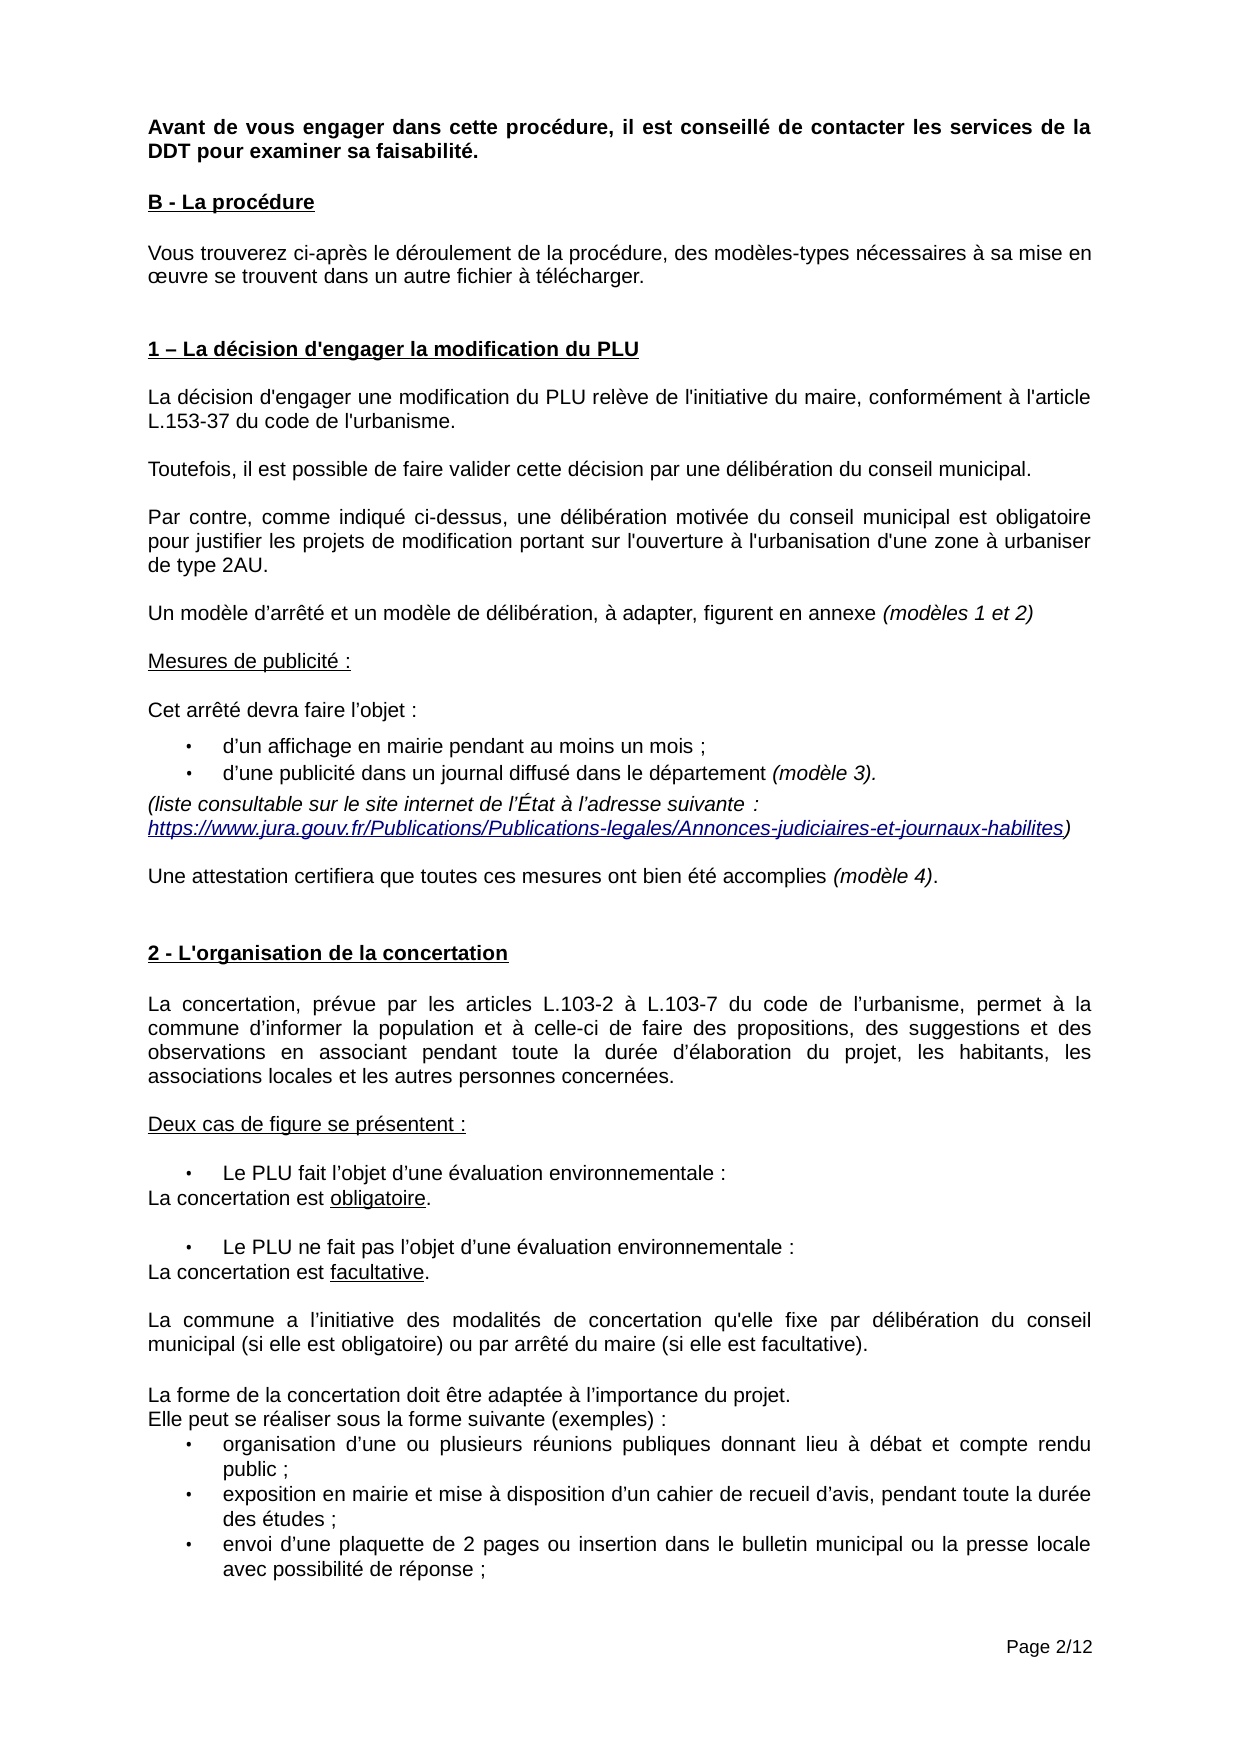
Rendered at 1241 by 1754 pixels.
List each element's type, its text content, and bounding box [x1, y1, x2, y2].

text 1 – La décision d'engager la modification du PLU [148, 337, 1093, 361]
list organisation d’une ou plusieurs réunions publiques donnant lieu à débat et compte rendu public ; [185, 1431, 1093, 1481]
text Deux cas de figure se présentent : [148, 1112, 1093, 1136]
text Toutefois, il est possible de faire valider cette décision par une délibération du conseil municipal. [148, 457, 1093, 481]
text La décision d'engager une modification du PLU relève de l'initiative du maire, conformément à l'article L.153-37 du code de l'urbanisme. [148, 385, 1093, 433]
text Mesures de publicité : [148, 649, 1093, 673]
text (liste consultable sur le site internet de l’État à l’adresse suivante : https://www.jura.gouv.fr/Publications/Publications-legales/Annonces-judiciaires-et-journaux-habilites) [148, 791, 1093, 839]
text La concertation, prévue par les articles L.103-2 à L.103-7 du code de l’urbanisme, permet à la commune d’informer la population et à celle-ci de faire des propositions, des suggestions et des observations en associant pendant toute la durée d’élaboration du projet, les habitants, les associations locales et les autres personnes concernées. [148, 991, 1093, 1088]
text Un modèle d’arrêté et un modèle de délibération, à adapter, figurent en annexe (modèles 1 et 2) [148, 601, 1093, 625]
list d’une publicité dans un journal diffusé dans le département (modèle 3). [185, 759, 1093, 786]
list envoi d’une plaquette de 2 pages ou insertion dans le bulletin municipal ou la presse locale avec possibilité de réponse ; [185, 1531, 1093, 1581]
text La concertation est facultative. [148, 1260, 1093, 1284]
text 2 - L'organisation de la concertation [148, 941, 1093, 965]
text Avant de vous engager dans cette procédure, il est conseillé de contacter les services de la DDT pour examiner sa faisabilité. [148, 115, 1093, 163]
list d’un affichage en mairie pendant au moins un mois ; [185, 733, 1093, 759]
text La concertation est obligatoire. [148, 1186, 1093, 1210]
text La commune a l’initiative des modalités de concertation qu'elle fixe par délibération du conseil municipal (si elle est obligatoire) ou par arrêté du maire (si elle est facultative). [148, 1308, 1093, 1356]
list Le PLU fait l’objet d’une évaluation environnementale : [185, 1160, 1093, 1186]
text Une attestation certifiera que toutes ces mesures ont bien été accomplies (modèle 4). [148, 864, 1093, 888]
text B - La procédure [148, 190, 1093, 214]
list Le PLU ne fait pas l’objet d’une évaluation environnementale : [185, 1234, 1093, 1260]
text Vous trouverez ci-après le déroulement de la procédure, des modèles-types nécessaires à sa mise en œuvre se trouvent dans un autre fichier à télécharger. [148, 240, 1093, 288]
list exposition en mairie et mise à disposition d’un cahier de recueil d’avis, pendant toute la durée des études ; [185, 1481, 1093, 1531]
text Par contre, comme indiqué ci-dessus, une délibération motivée du conseil municipal est obligatoire pour justifier les projets de modification portant sur l'ouverture à l'urbanisation d'une zone à urbaniser de type 2AU. [148, 505, 1093, 577]
text Elle peut se réaliser sous la forme suivante (exemples) : [148, 1407, 1093, 1431]
text Cet arrêté devra faire l’objet : [148, 698, 1093, 722]
text La forme de la concertation doit être adaptée à l’importance du projet. [148, 1383, 1093, 1407]
